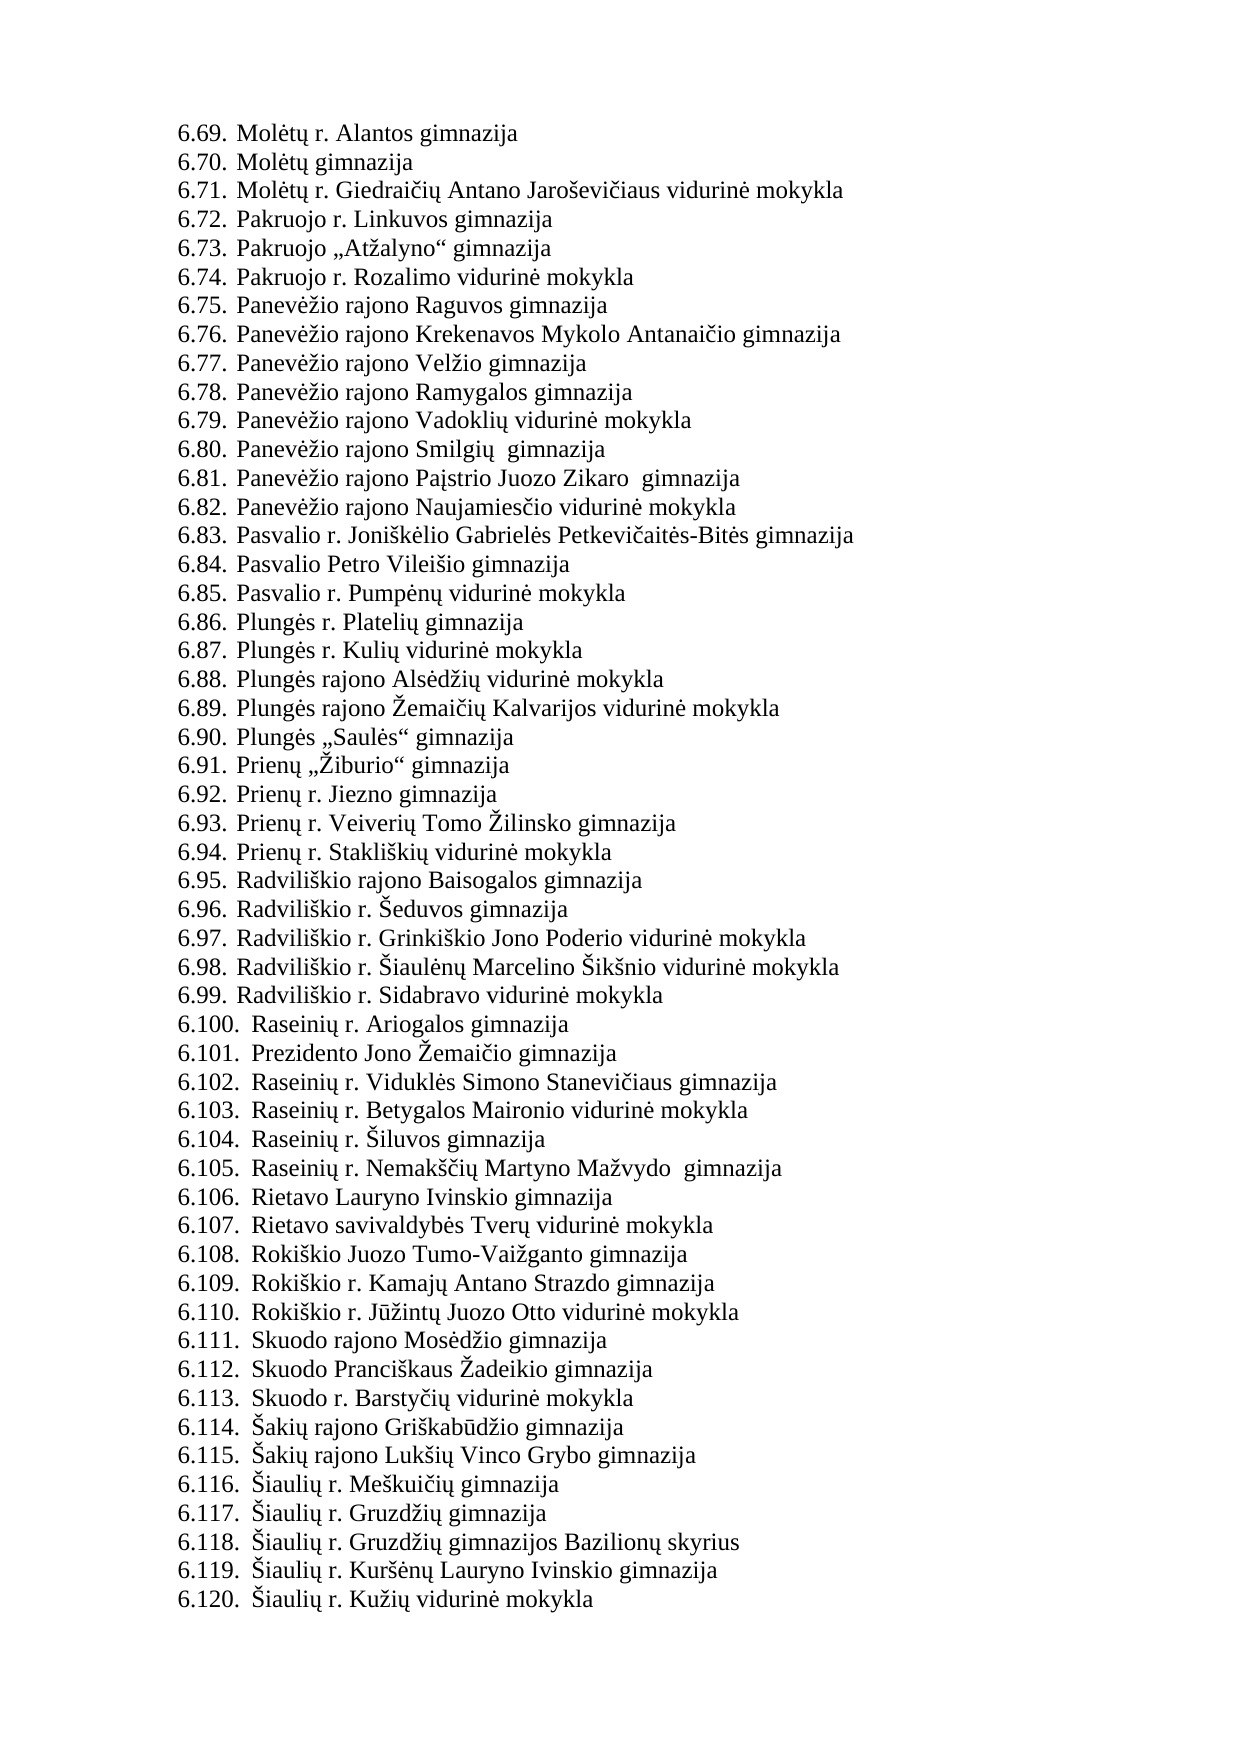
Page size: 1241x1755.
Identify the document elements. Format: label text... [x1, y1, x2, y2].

text 6.73. Pakruojo „Atžalyno“ gimnazija [177, 233, 1122, 262]
text 6.77. Panevėžio rajono Velžio gimnazija [177, 348, 1122, 377]
text 6.91. Prienų „Žiburio“ gimnazija [177, 751, 1122, 779]
text 6.81. Panevėžio rajono Paįstrio Juozo Zikaro gimnazija [177, 463, 1122, 492]
text 6.102. Raseinių r. Viduklės Simono Stanevičiaus gimnazija [177, 1067, 1122, 1096]
text 6.89. Plungės rajono Žemaičių Kalvarijos vidurinė mokykla [177, 693, 1122, 722]
text 6.78. Panevėžio rajono Ramygalos gimnazija [177, 377, 1122, 406]
text 6.100. Raseinių r. Ariogalos gimnazija [177, 1009, 1122, 1038]
text 6.96. Radviliškio r. Šeduvos gimnazija [177, 894, 1122, 923]
text 6.110. Rokiškio r. Jūžintų Juozo Otto vidurinė mokykla [177, 1297, 1122, 1326]
text 6.86. Plungės r. Platelių gimnazija [177, 607, 1122, 636]
text 6.108. Rokiškio Juozo Tumo-Vaižganto gimnazija [177, 1239, 1122, 1268]
text 6.69. Molėtų r. Alantos gimnazija [177, 118, 1122, 147]
text 6.103. Raseinių r. Betygalos Maironio vidurinė mokykla [177, 1096, 1122, 1124]
text 6.80. Panevėžio rajono Smilgių gimnazija [177, 434, 1122, 463]
text 6.76. Panevėžio rajono Krekenavos Mykolo Antanaičio gimnazija [177, 319, 1122, 348]
text 6.120. Šiaulių r. Kužių vidurinė mokykla [177, 1584, 1122, 1613]
text 6.113. Skuodo r. Barstyčių vidurinė mokykla [177, 1383, 1122, 1412]
text 6.72. Pakruojo r. Linkuvos gimnazija [177, 204, 1122, 233]
text 6.99. Radviliškio r. Sidabravo vidurinė mokykla [177, 981, 1122, 1009]
text 6.85. Pasvalio r. Pumpėnų vidurinė mokykla [177, 578, 1122, 607]
text 6.115. Šakių rajono Lukšių Vinco Grybo gimnazija [177, 1441, 1122, 1469]
text 6.75. Panevėžio rajono Raguvos gimnazija [177, 291, 1122, 319]
text 6.70. Molėtų gimnazija [177, 147, 1122, 176]
text 6.88. Plungės rajono Alsėdžių vidurinė mokykla [177, 664, 1122, 693]
text 6.79. Panevėžio rajono Vadoklių vidurinė mokykla [177, 406, 1122, 434]
text 6.109. Rokiškio r. Kamajų Antano Strazdo gimnazija [177, 1268, 1122, 1297]
text 6.104. Raseinių r. Šiluvos gimnazija [177, 1124, 1122, 1153]
text 6.90. Plungės „Saulės“ gimnazija [177, 722, 1122, 751]
text 6.107. Rietavo savivaldybės Tverų vidurinė mokykla [177, 1211, 1122, 1239]
text 6.111. Skuodo rajono Mosėdžio gimnazija [177, 1326, 1122, 1354]
text 6.93. Prienų r. Veiverių Tomo Žilinsko gimnazija [177, 808, 1122, 837]
text 6.94. Prienų r. Stakliškių vidurinė mokykla [177, 837, 1122, 866]
text 6.101. Prezidento Jono Žemaičio gimnazija [177, 1038, 1122, 1067]
text 6.114. Šakių rajono Griškabūdžio gimnazija [177, 1412, 1122, 1441]
text 6.84. Pasvalio Petro Vileišio gimnazija [177, 549, 1122, 578]
text 6.98. Radviliškio r. Šiaulėnų Marcelino Šikšnio vidurinė mokykla [177, 952, 1122, 981]
text 6.95. Radviliškio rajono Baisogalos gimnazija [177, 866, 1122, 894]
text 6.117. Šiaulių r. Gruzdžių gimnazija [177, 1498, 1122, 1527]
text 6.105. Raseinių r. Nemakščių Martyno Mažvydo gimnazija [177, 1153, 1122, 1182]
text 6.119. Šiaulių r. Kuršėnų Lauryno Ivinskio gimnazija [177, 1556, 1122, 1584]
text 6.112. Skuodo Pranciškaus Žadeikio gimnazija [177, 1354, 1122, 1383]
text 6.82. Panevėžio rajono Naujamiesčio vidurinė mokykla [177, 492, 1122, 521]
text 6.74. Pakruojo r. Rozalimo vidurinė mokykla [177, 262, 1122, 291]
text 6.83. Pasvalio r. Joniškėlio Gabrielės Petkevičaitės-Bitės gimnazija [177, 521, 1122, 549]
text 6.87. Plungės r. Kulių vidurinė mokykla [177, 636, 1122, 664]
text 6.106. Rietavo Lauryno Ivinskio gimnazija [177, 1182, 1122, 1211]
text 6.92. Prienų r. Jiezno gimnazija [177, 779, 1122, 808]
text 6.116. Šiaulių r. Meškuičių gimnazija [177, 1469, 1122, 1498]
text 6.97. Radviliškio r. Grinkiškio Jono Poderio vidurinė mokykla [177, 923, 1122, 952]
text 6.71. Molėtų r. Giedraičių Antano Jaroševičiaus vidurinė mokykla [177, 176, 1122, 204]
text 6.118. Šiaulių r. Gruzdžių gimnazijos Bazilionų skyrius [177, 1527, 1122, 1556]
